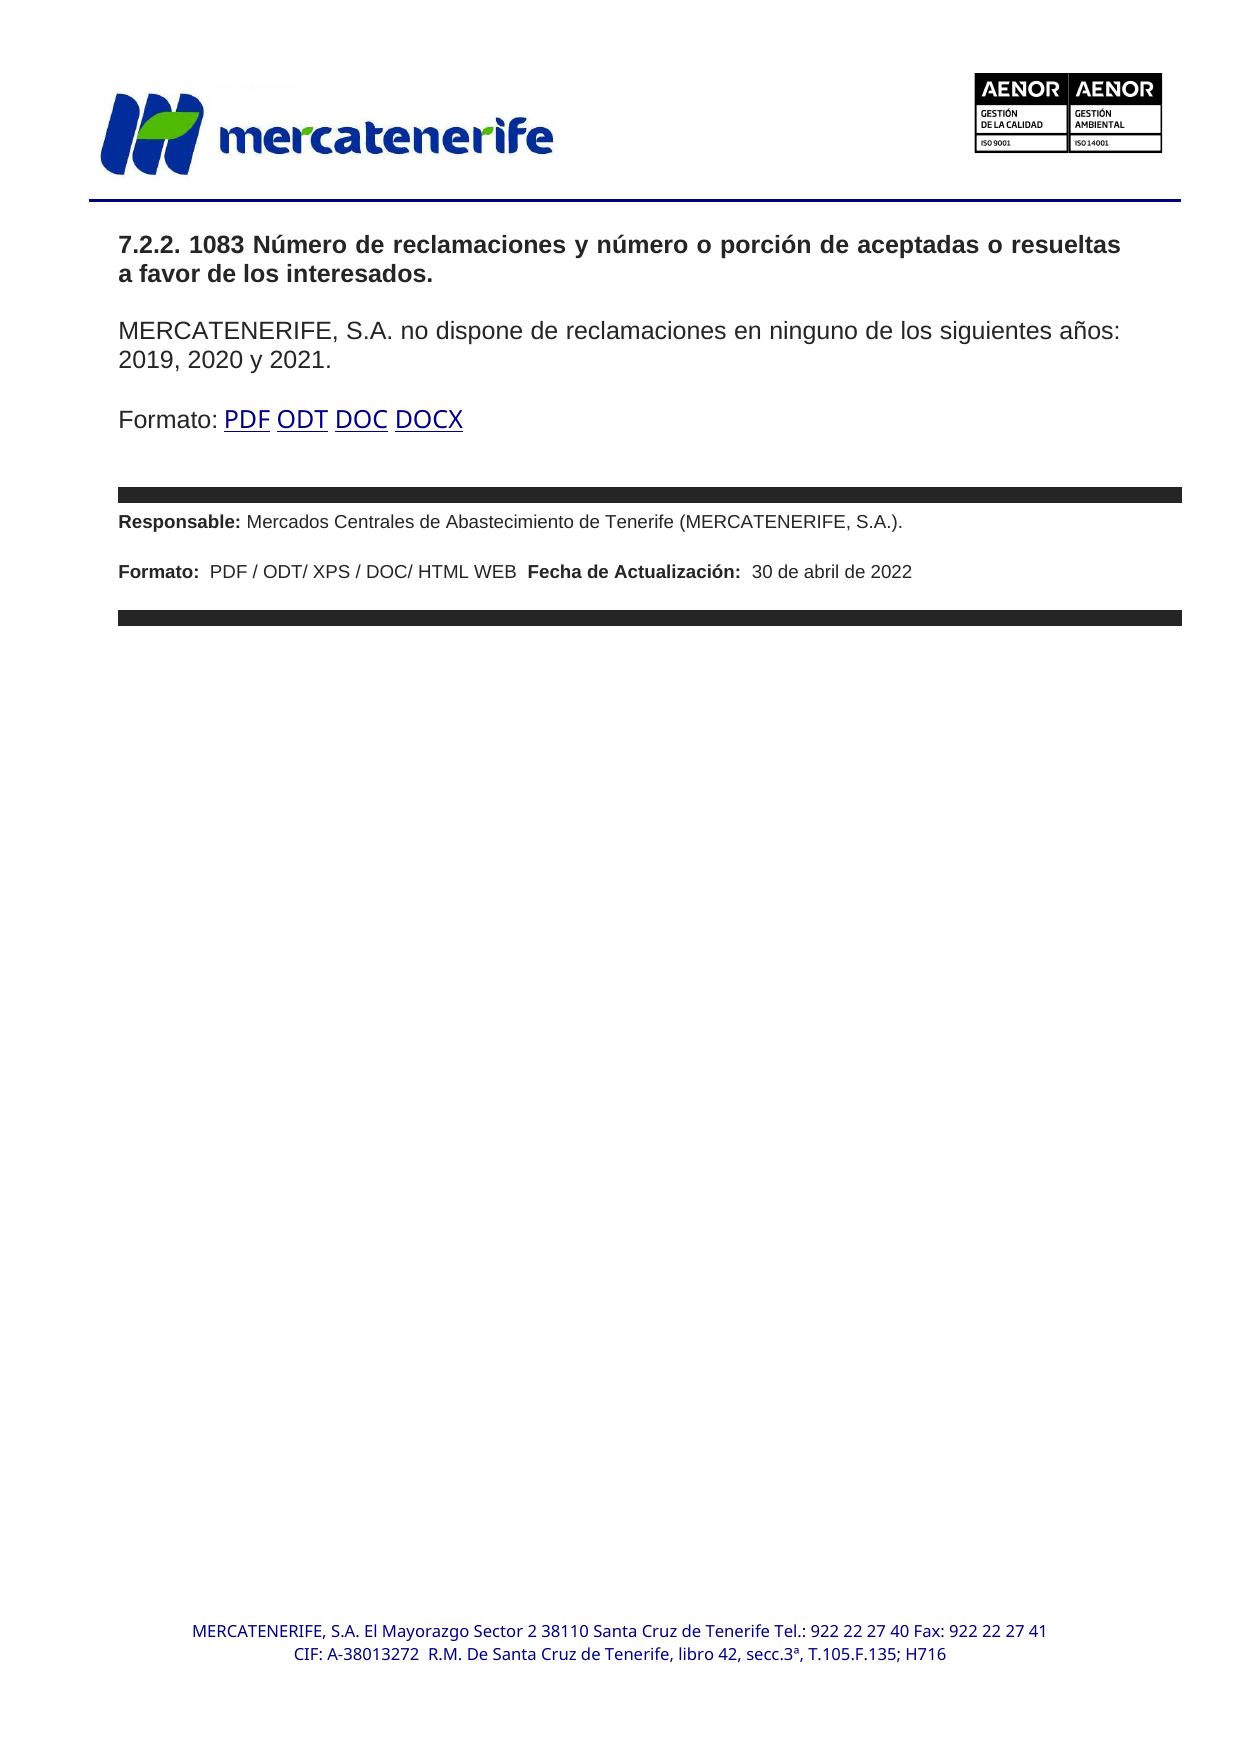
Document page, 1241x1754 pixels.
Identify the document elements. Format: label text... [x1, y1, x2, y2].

text Formato: PDF / ODT/ XPS / DOC/ HTML WEB Fecha de Actualización: 30 de abril de 2022 [118, 561, 1122, 582]
text 7.2.2. 1083 Número de reclamaciones y número o porción de aceptadas o resueltas a favor de los interesados. [118, 230, 1122, 288]
text Responsable: Mercados Centrales de Abastecimiento de Tenerife (MERCATENERIFE, S.A.). [118, 511, 1122, 532]
text MERCATENERIFE, S.A. no dispone de reclamaciones en ninguno de los siguientes años: 2019, 2020 y 2021. [118, 316, 1122, 373]
text Formato: PDF ODT DOC DOCX [118, 402, 1122, 436]
